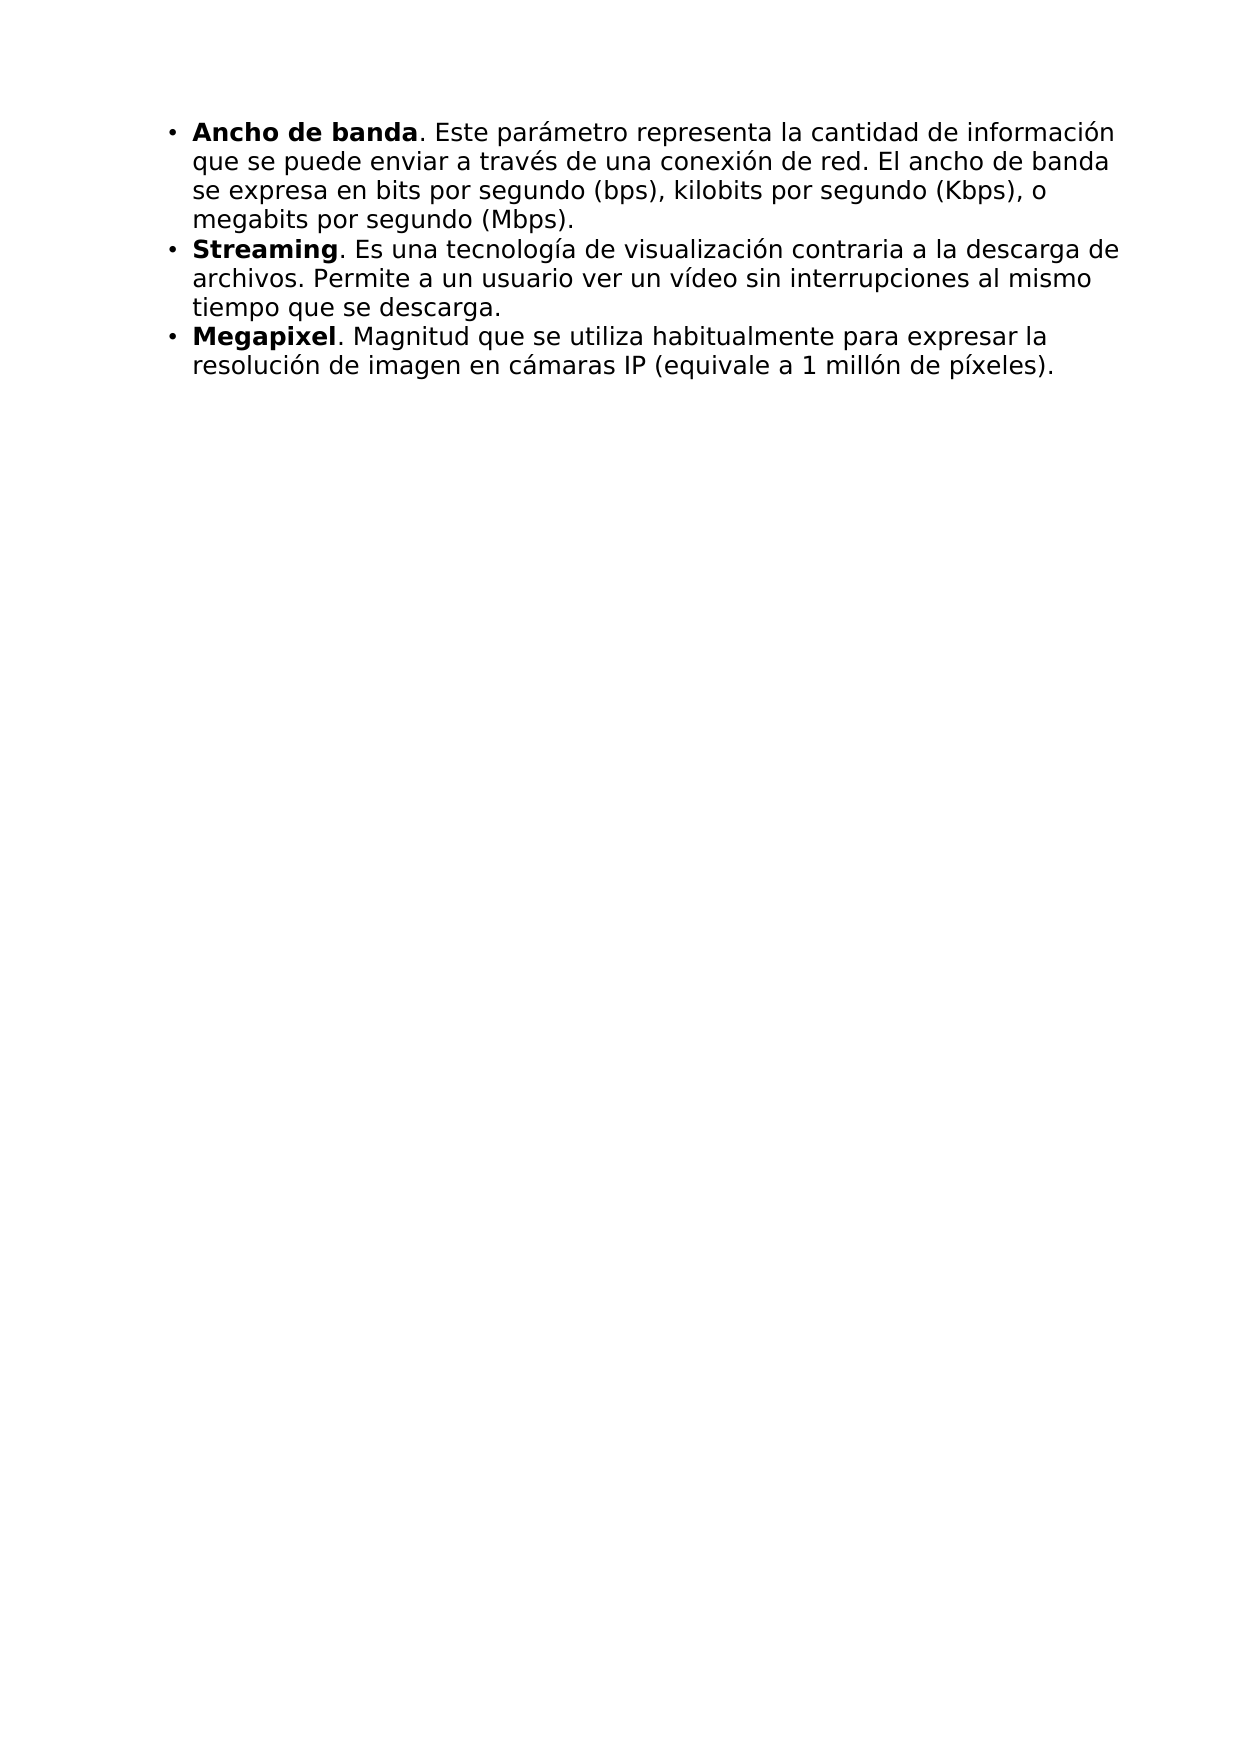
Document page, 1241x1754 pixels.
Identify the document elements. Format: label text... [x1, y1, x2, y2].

list Ancho de banda. Este parámetro representa la cantidad de información que se puede enviar a través de una conexión de red. El ancho de banda se expresa en bits por segundo (bps), kilobits por segundo (Kbps), o megabits por segundo (Mbps). [177, 118, 1122, 235]
list Megapixel. Magnitud que se utiliza habitualmente para expresar la resolución de imagen en cámaras IP (equivale a 1 millón de píxeles). [177, 322, 1122, 381]
list Streaming. Es una tecnología de visualización contraria a la descarga de archivos. Permite a un usuario ver un vídeo sin interrupciones al mismo tiempo que se descarga. [177, 235, 1122, 322]
